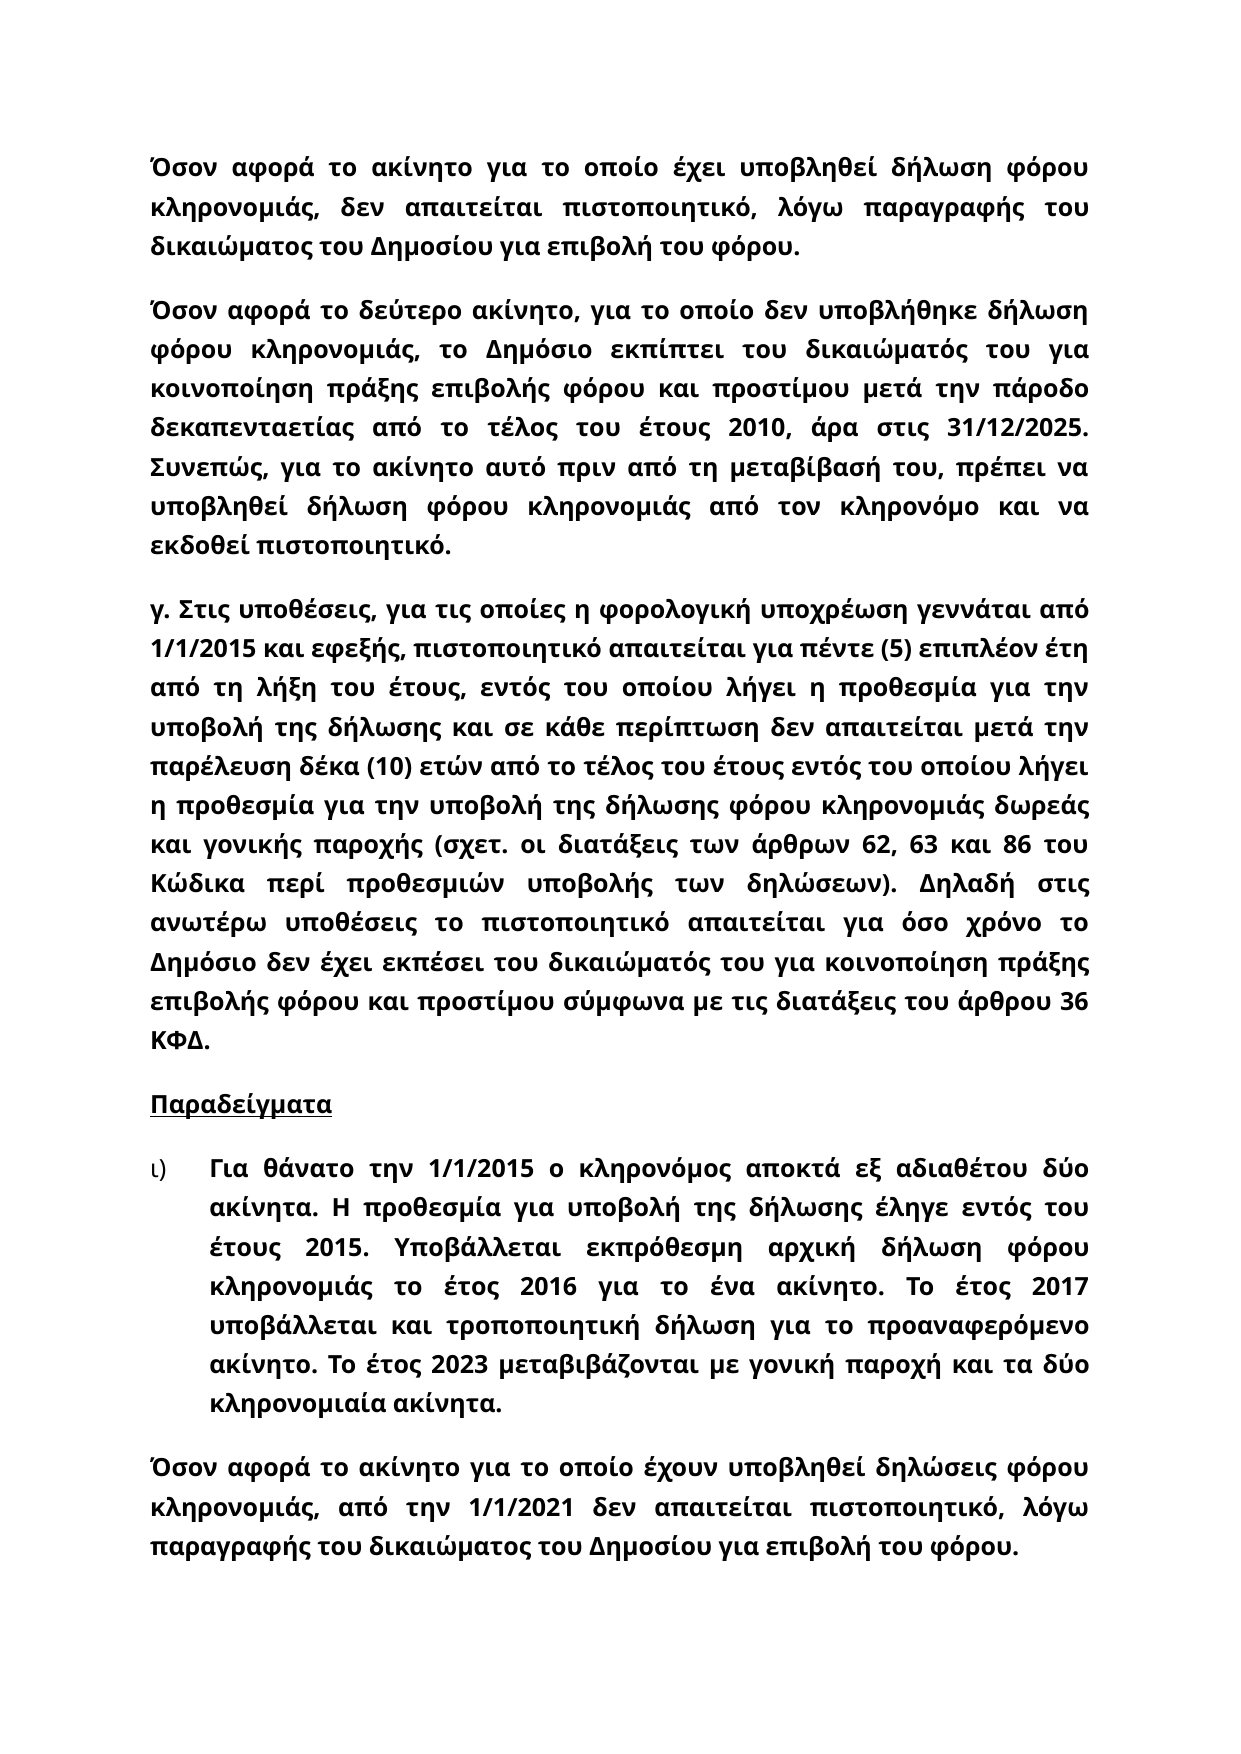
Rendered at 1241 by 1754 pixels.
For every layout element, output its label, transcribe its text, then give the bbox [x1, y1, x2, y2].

list ι) Για θάνατο την 1/1/2015 ο κληρονόμος αποκτά εξ αδιαθέτου δύο ακίνητα. Η προθεσμία για υποβολή της δήλωσης έληγε εντός του έτους 2015. Υποβάλλεται εκπρόθεσμη αρχική δήλωση φόρου κληρονομιάς το έτος 2016 για το ένα ακίνητο. Το έτος 2017 υποβάλλεται και τροποποιητική δήλωση για το προαναφερόμενο ακίνητο. Το έτος 2023 μεταβιβάζονται με γονική παροχή και τα δύο κληρονομιαία ακίνητα. [150, 1151, 1090, 1420]
text γ. Στις υποθέσεις, για τις οποίες η φορολογική υποχρέωση γεννάται από 1/1/2015 και εφεξής, πιστοποιητικό απαιτείται για πέντε (5) επιπλέον έτη από τη λήξη του έτους, εντός του οποίου λήγει η προθεσμία για την υποβολή της δήλωσης και σε κάθε περίπτωση δεν απαιτείται μετά την παρέλευση δέκα (10) ετών από το τέλος του έτους εντός του οποίου λήγει η προθεσμία για την υποβολή της δήλωσης φόρου κληρονομιάς δωρεάς και γονικής παροχής (σχετ. οι διατάξεις των άρθρων 62, 63 και 86 του Κώδικα περί προθεσμιών υποβολής των δηλώσεων). Δηλαδή στις ανωτέρω υποθέσεις το πιστοποιητικό απαιτείται για όσο χρόνο το Δημόσιο δεν έχει εκπέσει του δικαιώματός του για κοινοποίηση πράξης επιβολής φόρου και προστίμου σύμφωνα με τις διατάξεις του άρθρου 36 ΚΦΔ. [150, 592, 1090, 1057]
text Παραδείγματα [150, 1087, 1090, 1121]
text Όσον αφορά το δεύτερο ακίνητο, για το οποίο δεν υποβλήθηκε δήλωση φόρου κληρονομιάς, το Δημόσιο εκπίπτει του δικαιώματός του για κοινοποίηση πράξης επιβολής φόρου και προστίμου μετά την πάροδο δεκαπενταετίας από το τέλος του έτους 2010, άρα στις 31/12/2025. Συνεπώς, για το ακίνητο αυτό πριν από τη μεταβίβασή του, πρέπει να υποβληθεί δήλωση φόρου κληρονομιάς από τον κληρονόμο και να εκδοθεί πιστοποιητικό. [150, 292, 1090, 562]
text Όσον αφορά το ακίνητο για το οποίο έχουν υποβληθεί δηλώσεις φόρου κληρονομιάς, από την 1/1/2021 δεν απαιτείται πιστοποιητικό, λόγω παραγραφής του δικαιώματος του Δημοσίου για επιβολή του φόρου. [150, 1450, 1090, 1562]
text Όσον αφορά το ακίνητο για το οποίο έχει υποβληθεί δήλωση φόρου κληρονομιάς, δεν απαιτείται πιστοποιητικό, λόγω παραγραφής του δικαιώματος του Δημοσίου για επιβολή του φόρου. [150, 150, 1090, 262]
